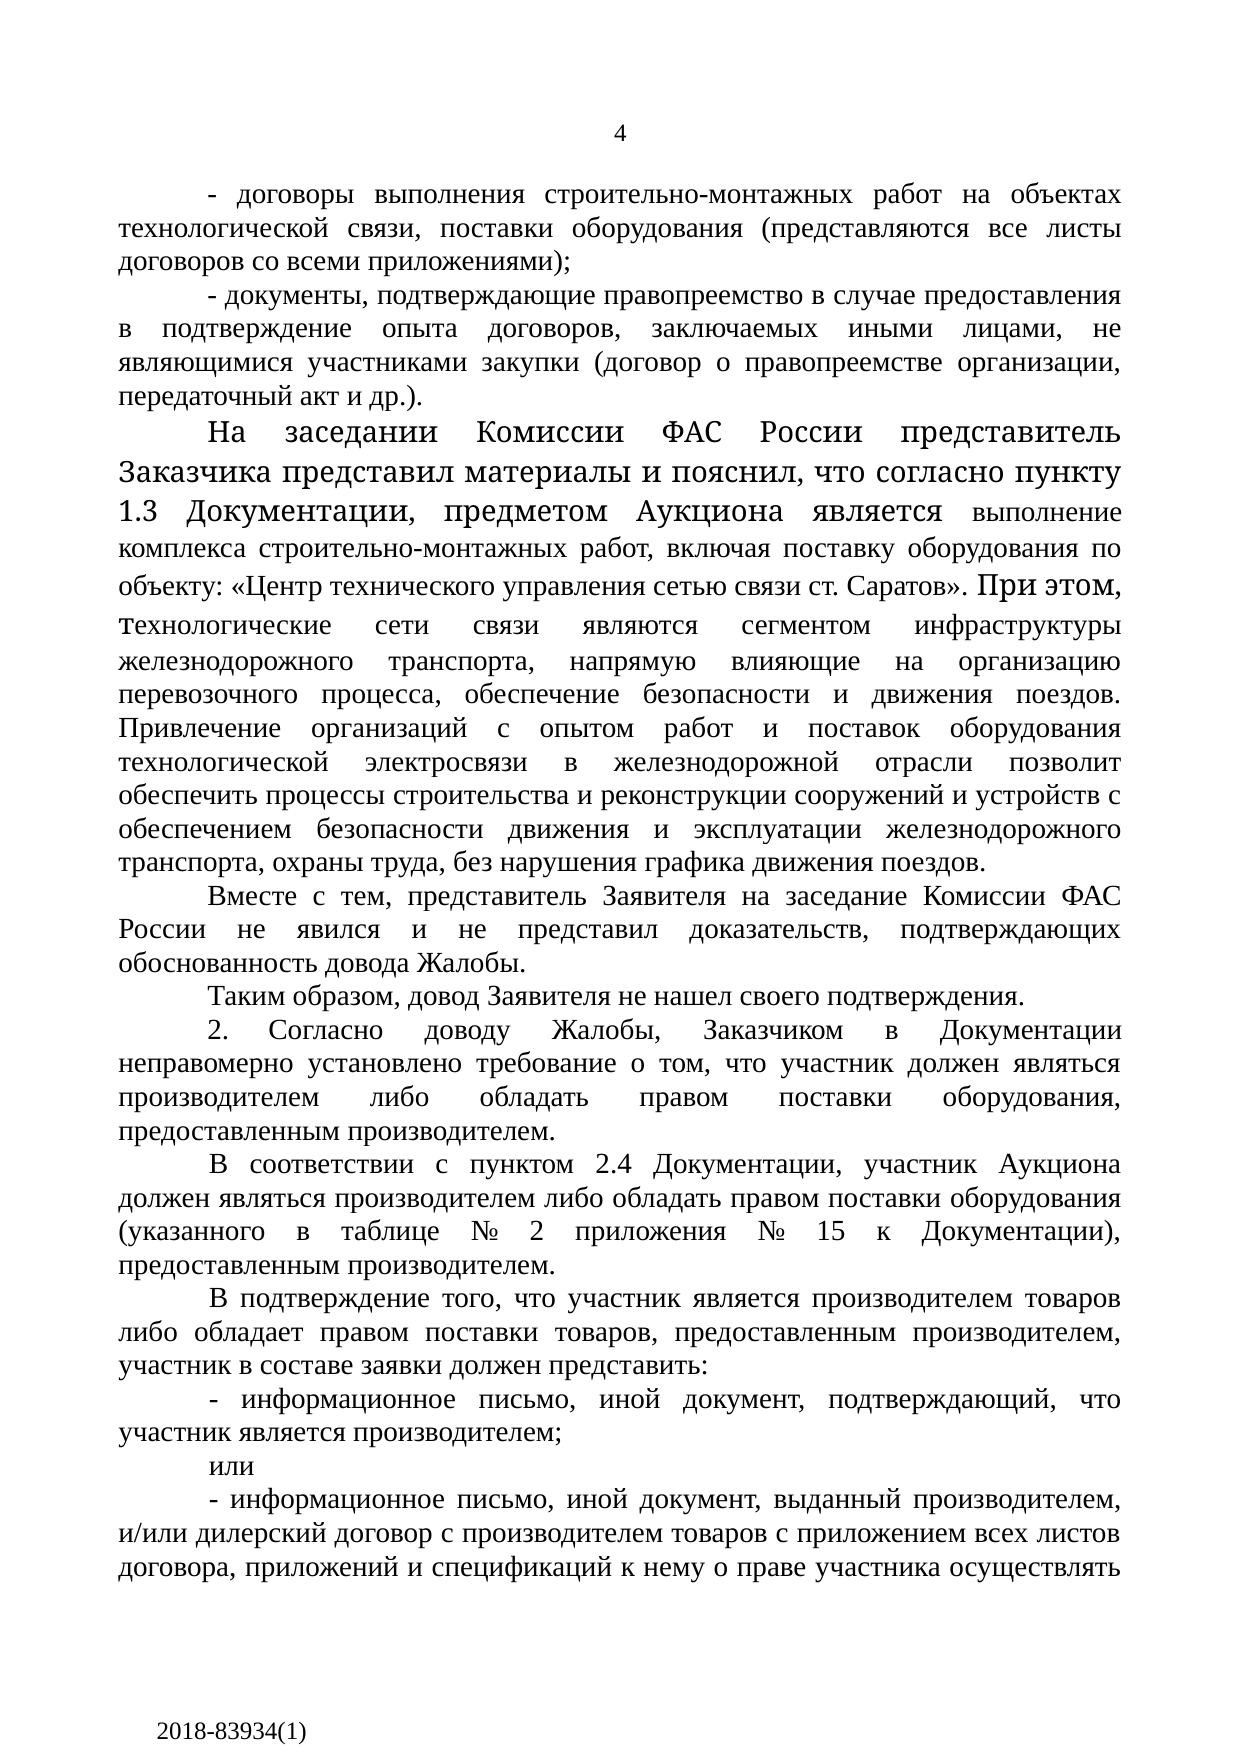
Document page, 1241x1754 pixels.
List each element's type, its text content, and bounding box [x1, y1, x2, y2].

text - договоры выполнения строительно-монтажных работ на объектах технологической связи, поставки оборудования (представляются все листы договоров со всеми приложениями); [118, 176, 1122, 277]
text На заседании Комиссии ФАС России представитель Заказчика представил материалы и пояснил, что согласно пункту 1.3 Документации, предметом Аукциона является выполнение комплекса строительно-монтажных работ, включая поставку оборудования по объекту: «Центр технического управления сетью связи ст. Саратов». При этом, технологические сети связи являются сегментом инфраструктуры железнодорожного транспорта, напрямую влияющие на организацию перевозочного процесса, обеспечение безопасности и движения поездов. Привлечение организаций с опытом работ и поставок оборудования технологической электросвязи в железнодорожной отрасли позволит обеспечить процессы строительства и реконструкции сооружений и устройств с обеспечением безопасности движения и эксплуатации железнодорожного транспорта, охраны труда, без нарушения графика движения поездов. [118, 411, 1122, 878]
text Вместе с тем, представитель Заявителя на заседание Комиссии ФАС России не явился и не представил доказательств, подтверждающих обоснованность довода Жалобы. [118, 878, 1122, 978]
list Согласно доводу Жалобы, Заказчиком в Документации неправомерно установлено требование о том, что участник должен являться производителем либо обладать правом поставки оборудования, предоставленным производителем. [118, 1012, 1122, 1146]
text - информационное письмо, иной документ, выданный производителем, и/или дилерский договор с производителем товаров с приложением всех листов договора, приложений и спецификаций к нему о праве участника осуществлять [118, 1482, 1122, 1582]
text - информационное письмо, иной документ, подтверждающий, что участник является производителем; [118, 1381, 1122, 1448]
text или [118, 1448, 1122, 1482]
text - документы, подтверждающие правопреемство в случае предоставления в подтверждение опыта договоров, заключаемых иными лицами, не являющимися участниками закупки (договор о правопреемстве организации, передаточный акт и др.). [118, 277, 1122, 411]
text В соответствии с пунктом 2.4 Документации, участник Аукциона должен являться производителем либо обладать правом поставки оборудования (указанного в таблице № 2 приложения № 15 к Документации), предоставленным производителем. [118, 1146, 1122, 1280]
text В подтверждение того, что участник является производителем товаров либо обладает правом поставки товаров, предоставленным производителем, участник в составе заявки должен представить: [118, 1280, 1122, 1381]
text Таким образом, довод Заявителя не нашел своего подтверждения. [118, 978, 1122, 1012]
